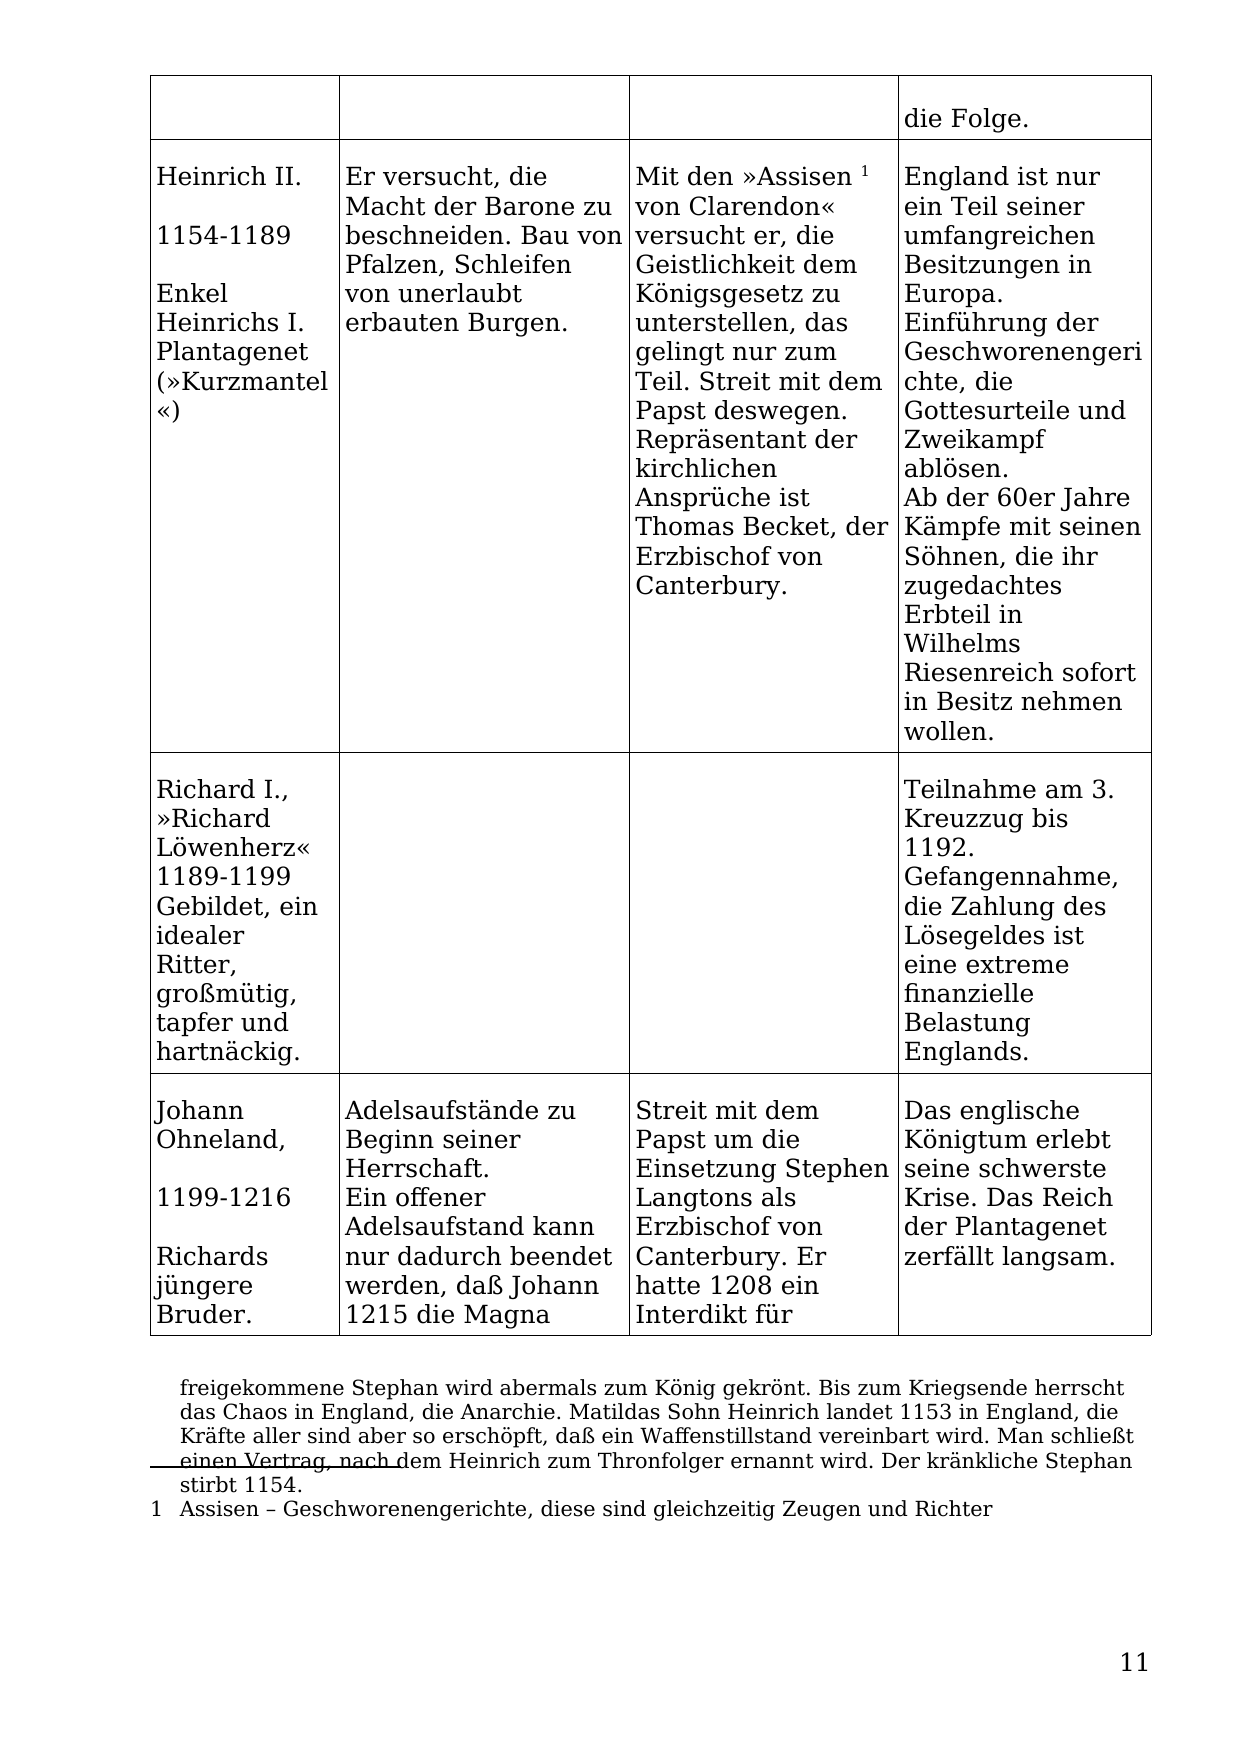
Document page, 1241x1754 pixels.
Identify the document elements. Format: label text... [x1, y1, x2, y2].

table_cell Johann Ohneland, 1199-1216 Richards jüngere Bruder. [151, 1074, 339, 1335]
table_cell Richard I., »Richard Löwenherz« 1189-1199 Gebildet, ein idealer Ritter, großmütig, tapfer und hartnäckig. [151, 753, 339, 1072]
table_cell [340, 76, 629, 139]
table_cell [151, 76, 339, 139]
table_cell [340, 753, 629, 1072]
table_cell [630, 753, 898, 1072]
table_cell [630, 76, 898, 139]
table_cell Er versucht, die Macht der Barone zu beschneiden. Bau von Pfalzen, Schleifen von unerlaubt erbauten Burgen. [340, 140, 629, 752]
table_cell Heinrichs Neffe Stephan von Blois erhebt Anspruch auf den Thron, der Heinrichs Tochter Matilda zugedacht war. Ein langjähriger Bürgerkrieg ist die Folge. [899, 76, 1151, 139]
table_cell Mit den »Assisen von Clarendon« versucht er, die Geistlichkeit dem Königsgesetz zu unterstellen, das gelingt nur zum Teil. Streit mit dem Papst deswegen. Repräsentant der kirchlichen Ansprüche ist Thomas Becket, der Erzbischof von Canterbury. [630, 140, 898, 752]
table_cell Heinrich II. 1154-1189 Enkel Heinrichs I. Plantagenet (»Kurzmantel«) [151, 140, 339, 752]
table_cell Teilnahme am 3. Kreuzzug bis 1192. Gefangennahme, die Zahlung des Lösegeldes ist eine extreme finanzielle Belastung Englands. [899, 753, 1151, 1072]
table_cell Streit mit dem Papst um die Einsetzung Stephen Langtons als Erzbischof von Canterbury. Er hatte 1208 ein Interdikt für [630, 1074, 898, 1335]
table_cell England ist nur ein Teil seiner umfangreichen Besitzungen in Europa. Einführung der Geschworenengerichte, die Gottesurteile und Zweikampf ablösen. Ab der 60er Jahre Kämpfe mit seinen Söhnen, die ihr zugedachtes Erbteil in Wilhelms Riesenreich sofort in Besitz nehmen wollen. [899, 140, 1151, 752]
table_cell Das englische Königtum erlebt seine schwerste Krise. Das Reich der Plantagenet zerfällt langsam. [899, 1074, 1151, 1335]
table_cell Adelsaufstände zu Beginn seiner Herrschaft. Ein offener Adelsaufstand kann nur dadurch beendet werden, daß Johann 1215 die Magna Carta durch das Anbringen seines Siegels akzeptiert. [340, 1074, 629, 1335]
